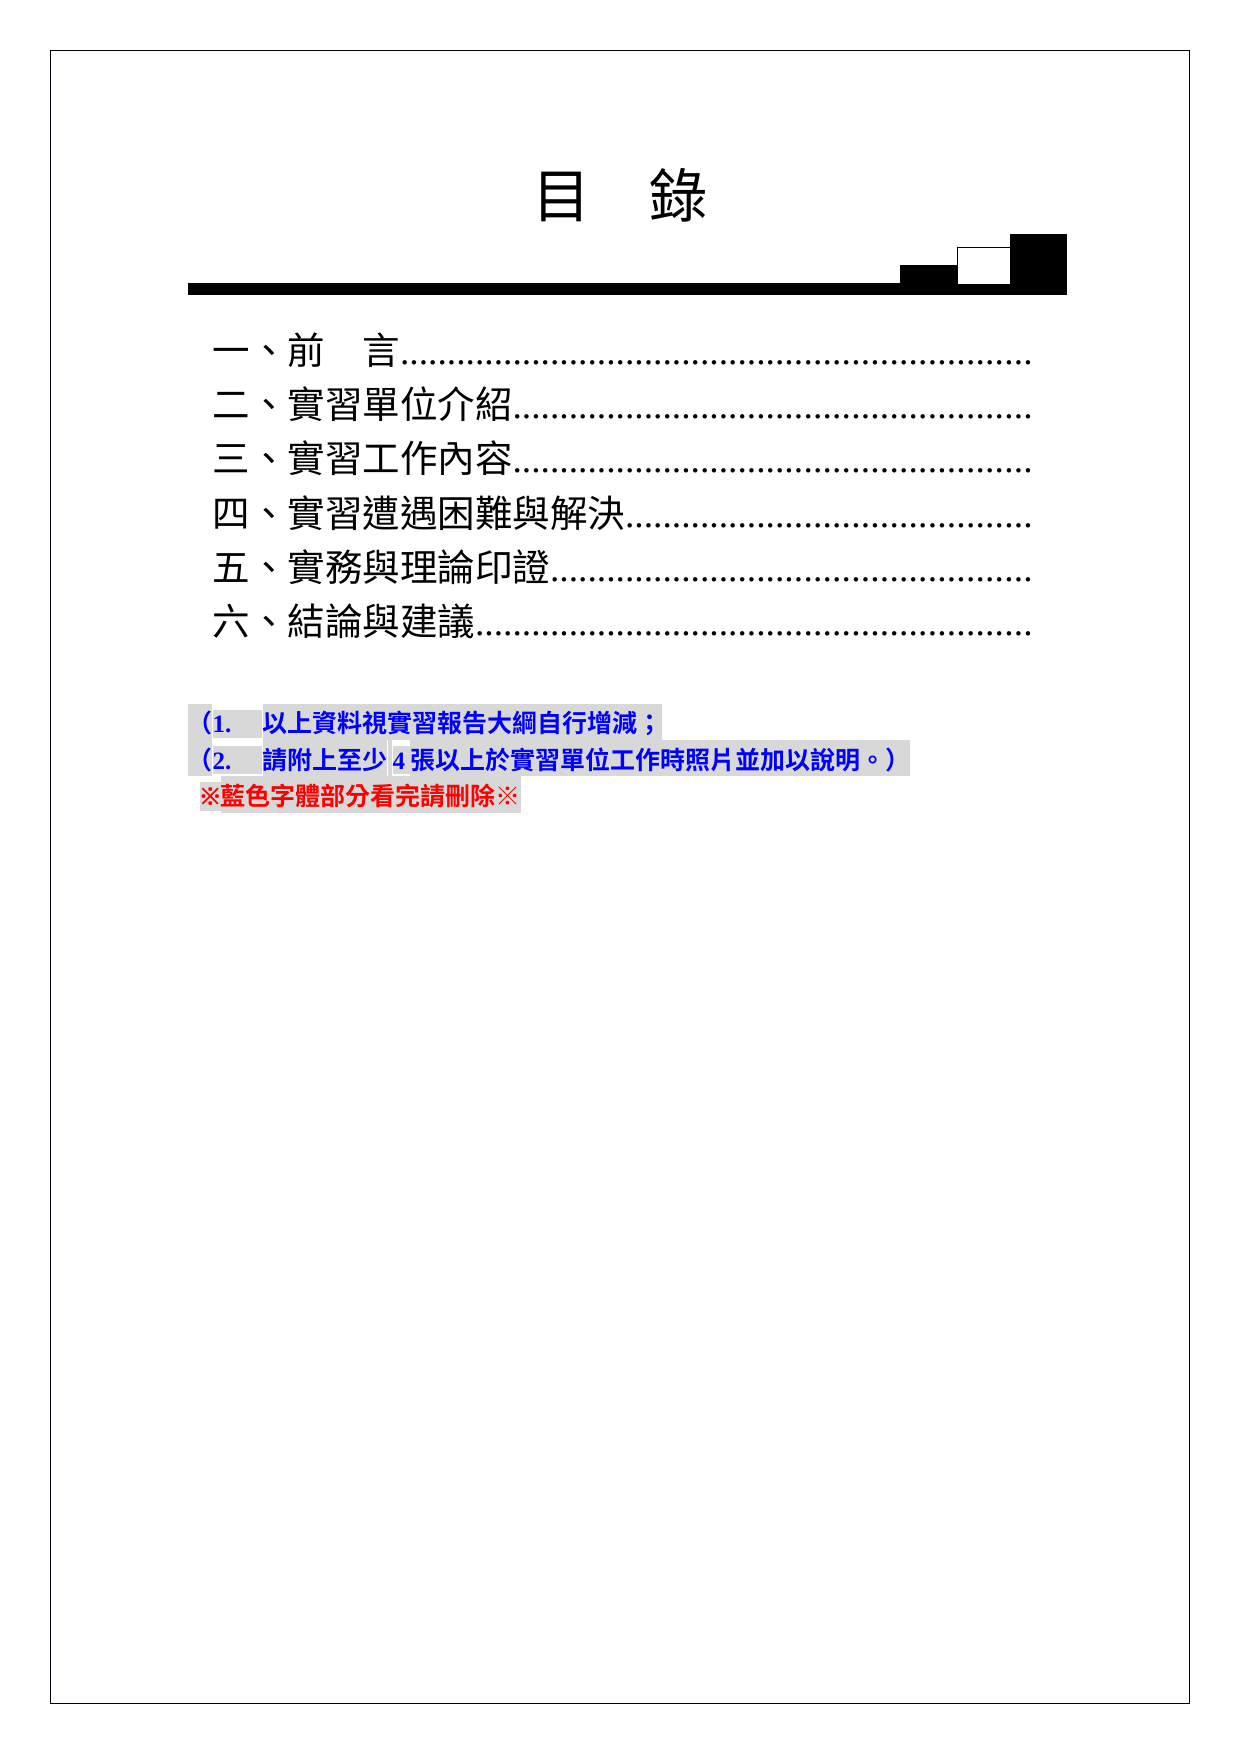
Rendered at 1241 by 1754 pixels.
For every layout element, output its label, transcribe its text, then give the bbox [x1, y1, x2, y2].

text 五、實務與理論印證 [212, 538, 1053, 592]
list 以上資料視實習報告大綱自行增減； [187, 704, 1053, 740]
text 目 錄 [187, 150, 1053, 234]
text ※藍色字體部分看完請刪除※ [187, 776, 1053, 813]
text 一、前 言 [212, 321, 1053, 375]
text 六、結論與建議 [212, 592, 1053, 646]
list 請附上至少4張以上於實習單位工作時照片並加以說明。） [187, 740, 1053, 776]
text 四、實習遭遇困難與解決 [212, 483, 1053, 538]
text 二、實習單位介紹 [212, 375, 1053, 429]
text 三、實習工作內容 [212, 429, 1053, 483]
